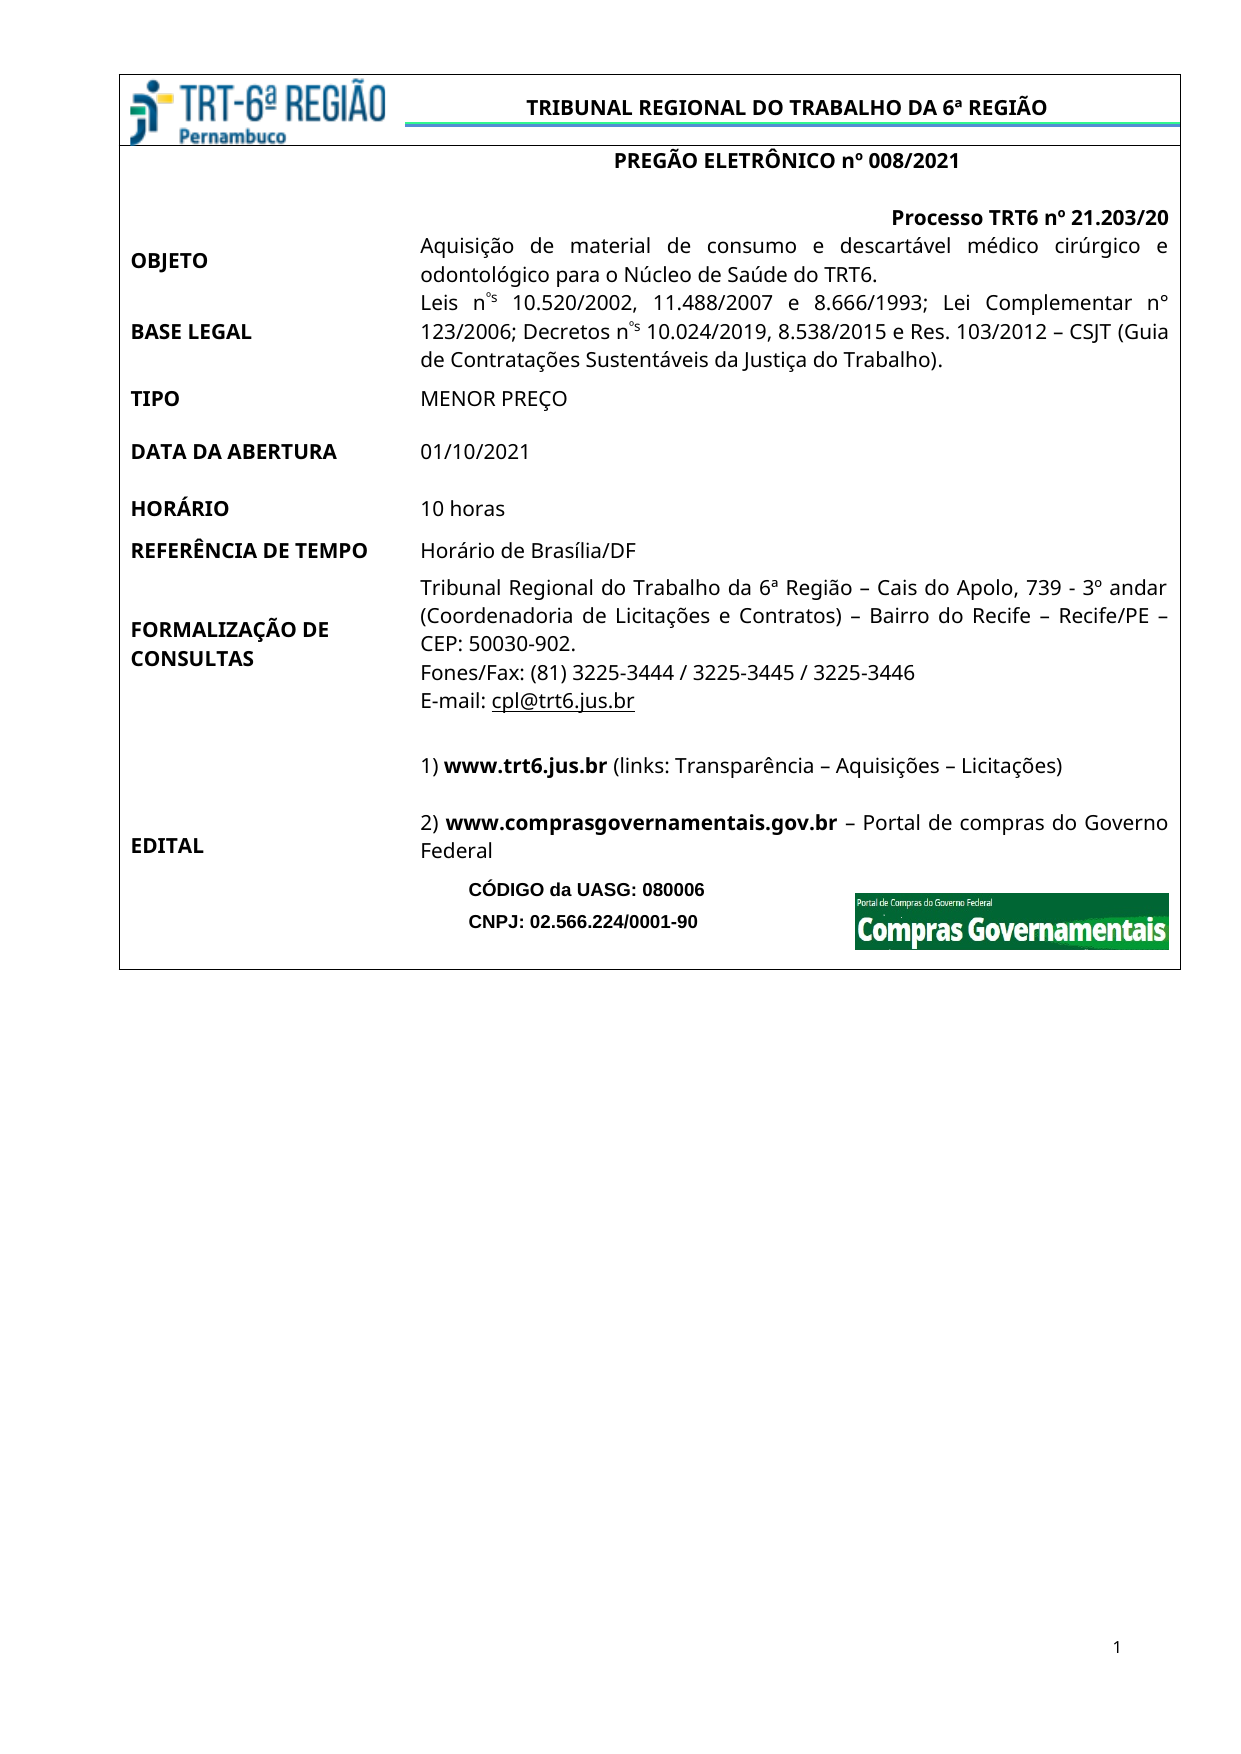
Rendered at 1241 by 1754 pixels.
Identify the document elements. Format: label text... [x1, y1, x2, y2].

table_cell 1) www.trt6.jus.br (links: Transparência – Aquisições – Licitações) 2) www.comprasgovernamentais.gov.br – Portal de compras do Governo Federal [409, 723, 1180, 969]
table_cell HORÁRIO [120, 480, 409, 536]
table_cell FORMALIZAÇÃO DE CONSULTAS [120, 565, 409, 722]
table_cell BASE LEGAL [120, 289, 409, 374]
table_cell 10 horas [409, 480, 1180, 536]
table_cell OBJETO [120, 232, 409, 288]
table_cell EDITAL [120, 723, 409, 969]
table_header [120, 75, 393, 145]
table_cell [120, 146, 393, 203]
table_cell Leis nºs 10.520/2002, 11.488/2007 e 8.666/1993; Lei Complementar n° 123/2006; Decretos nºs 10.024/2019, 8.538/2015 e Res. 103/2012 – CSJT (Guia de Contratações Sustentáveis da Justiça do Trabalho). [409, 289, 1180, 374]
table_cell Horário de Brasília/DF [409, 536, 1180, 565]
table_cell PREGÃO ELETRÔNICO nº 008/2021 [394, 146, 1180, 203]
table_cell Tribunal Regional do Trabalho da 6ª Região – Cais do Apolo, 739 - 3º andar (Coordenadoria de Licitações e Contratos) – Bairro do Recife – Recife/PE – CEP: 50030-902. Fones/Fax: (81) 3225-3444 / 3225-3445 / 3225-3446 E-mail: cpl@trt6.jus.br [409, 565, 1180, 722]
table_cell MENOR PREÇO [409, 374, 1180, 423]
table_cell Processo TRT6 nº 21.203/20 [120, 203, 1180, 232]
table_cell Aquisição de material de consumo e descartável médico cirúrgico e odontológico para o Núcleo de Saúde do TRT6. [409, 232, 1180, 288]
table_header [184, 139, 192, 145]
table_cell REFERÊNCIA DE TEMPO [120, 536, 409, 565]
table_header TRIBUNAL REGIONAL DO TRABALHO DA 6ª REGIÃO [394, 75, 1180, 145]
table_cell DATA DA ABERTURA [120, 424, 409, 480]
table_cell TIPO [120, 374, 409, 423]
table_cell 01/10/2021 [409, 424, 1180, 480]
